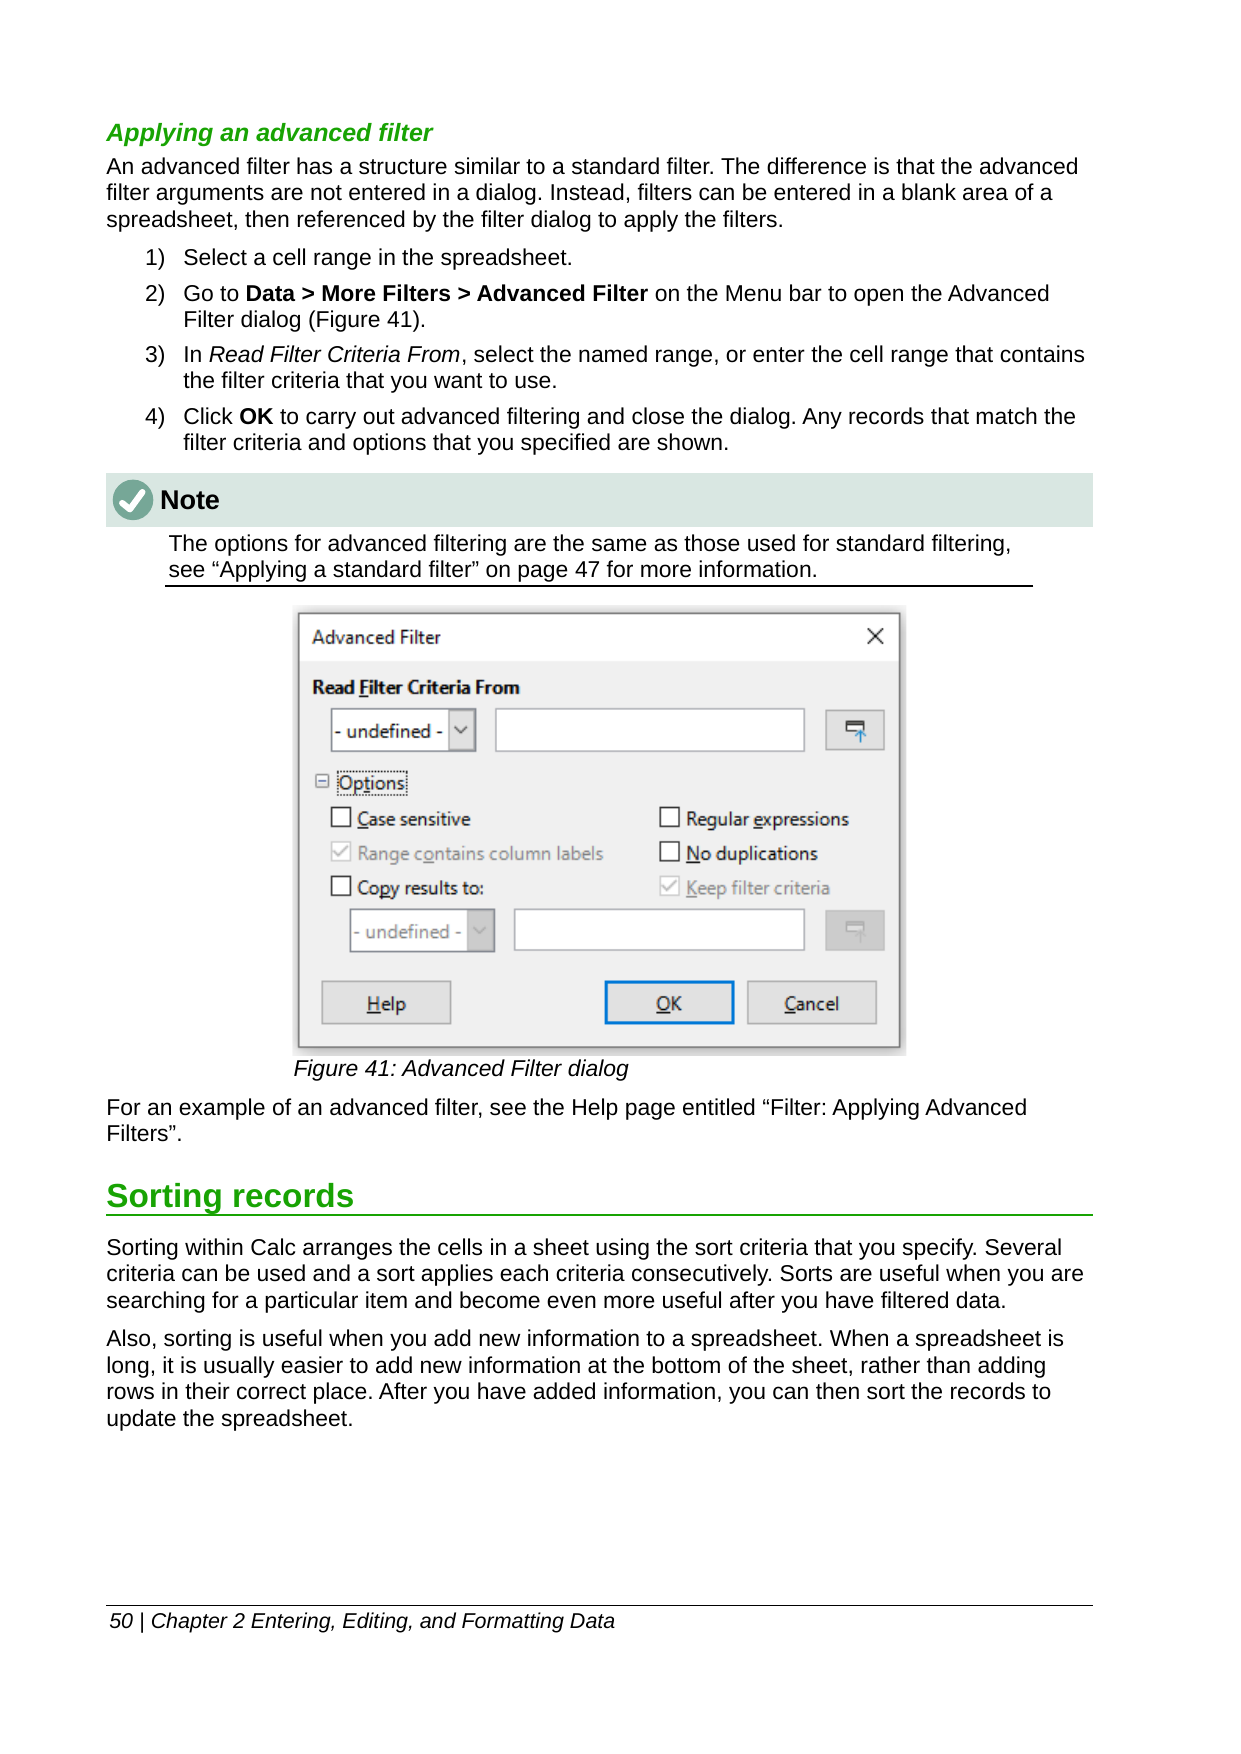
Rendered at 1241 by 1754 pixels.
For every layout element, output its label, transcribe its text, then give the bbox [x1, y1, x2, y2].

picture [292, 605, 907, 1056]
text For an example of an advanced filter, see the Help page entitled “Filter: Applying Advanced Filters”. [106, 1093, 1093, 1146]
text An advanced filter has a structure similar to a standard filter. The difference is that the advanced filter arguments are not entered in a dialog. Instead, filters can be entered in a blank area of a spreadsheet, then referenced by the filter dialog to apply the filters. [106, 153, 1093, 232]
list Click OK to carry out advanced filtering and close the dialog. Any records that match the filter criteria and options that you specified are shown. [165, 403, 1093, 455]
text Sorting within Calc arranges the cells in a sheet using the sort criteria that you specify. Several criteria can be used and a sort applies each criteria consecutively. Sorts are useful when you are searching for a particular item and become even more useful after you have filtered data. [106, 1234, 1093, 1313]
list Select a cell range in the spreadsheet. [165, 244, 1093, 271]
text Also, sorting is useful when you add new information to a spreadsheet. When a spreadsheet is long, it is usually easier to add new information at the bottom of the sheet, rather than adding rows in their correct place. After you have added information, you can then sort the records to update the spreadsheet. [106, 1325, 1093, 1431]
subtitle Note [106, 473, 1093, 527]
list In Read Filter Criteria From, select the named range, or enter the cell range that contains the filter criteria that you want to use. [165, 341, 1093, 394]
list Go to Data > More Filters > Advanced Filter on the Menu bar to open the Advanced Filter dialog (Figure 41). [165, 279, 1093, 332]
subtitle Sorting records [106, 1176, 1093, 1214]
text The options for advanced filtering are the same as those used for standard filtering, see “Applying a standard filter” on page 47 for more information. [165, 527, 1033, 585]
subtitle Applying an advanced filter [106, 118, 1093, 147]
text Figure 41: Advanced Filter dialog [293, 1056, 906, 1081]
